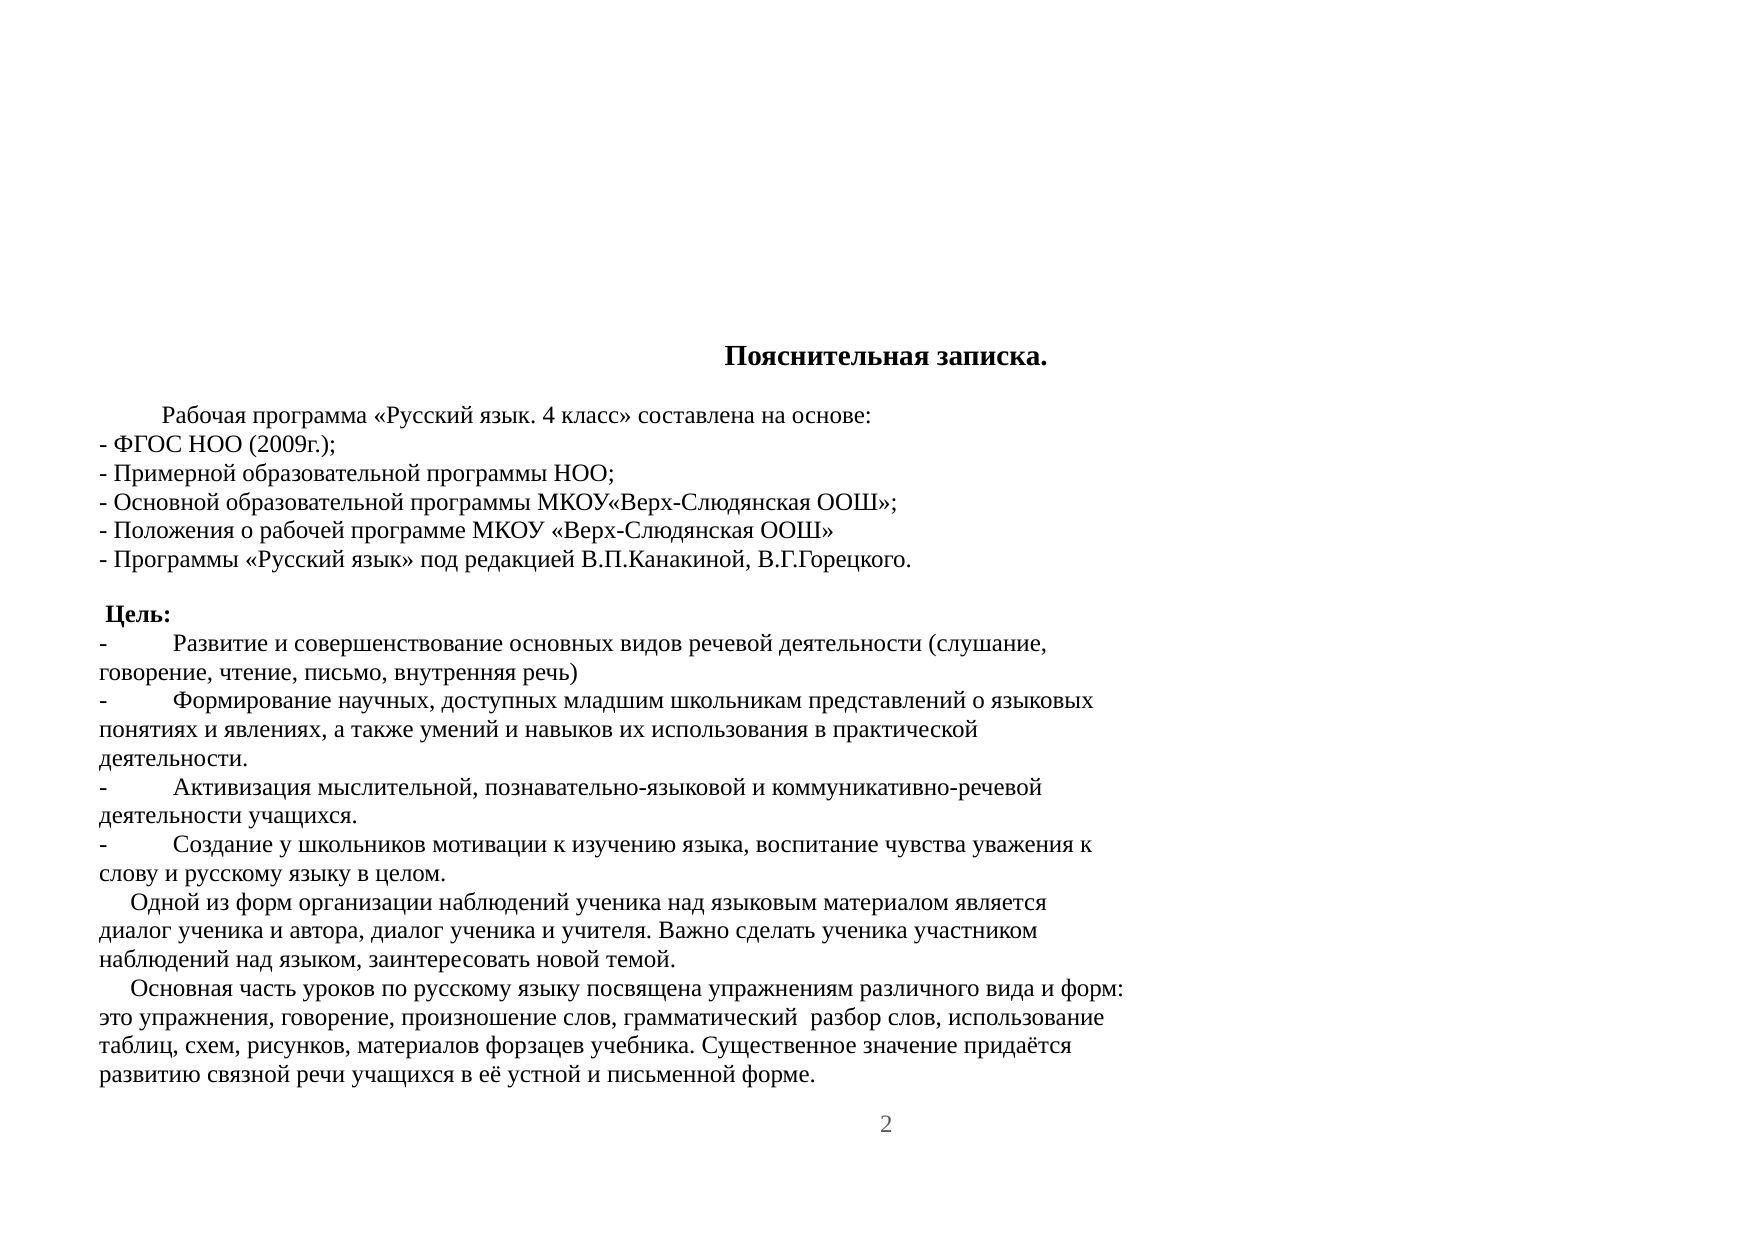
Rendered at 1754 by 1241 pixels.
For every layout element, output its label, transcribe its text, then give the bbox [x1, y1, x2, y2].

table_header Рабочая программа «Русский язык. 4 класс» составлена на основе: - ФГОС НОО (2009г.); - Примерной образовательной программы НОО; - Основной образовательной программы МКОУ«Верх-Слюдянская ООШ»; - Положения о рабочей программе МКОУ «Верх-Слюдянская ООШ» - Программы «Русский язык» под редакцией В.П.Канакиной, В.Г.Горецкого. [89, 401, 1139, 573]
text Пояснительная записка. [89, 338, 1683, 372]
table_cell Цель: - Развитие и совершенствование основных видов речевой деятельности (слушание, говорение, чтение, письмо, внутренняя речь) - Формирование научных, доступных младшим школьникам представлений о языковых понятиях и явлениях, а также умений и навыков их использования в практической деятельности. - Активизация мыслительной, познавательно-языковой и коммуникативно-речевой деятельности учащихся. - Создание у школьников мотивации к изучению языка, воспитание чувства уважения к слову и русскому языку в целом. Одной из форм организации наблюдений ученика над языковым материалом является диалог ученика и автора, диалог ученика и учителя. Важно сделать ученика участником наблюдений над языком, заинтересовать новой темой. Основная часть уроков по русскому языку посвящена упражнениям различного вида и форм: это упражнения, говорение, произношение слов, грамматический разбор слов, использование таблиц, схем, рисунков, материалов форзацев учебника. Существенное значение придаётся развитию связной речи учащихся в её устной и письменной форме. [89, 573, 1139, 1088]
